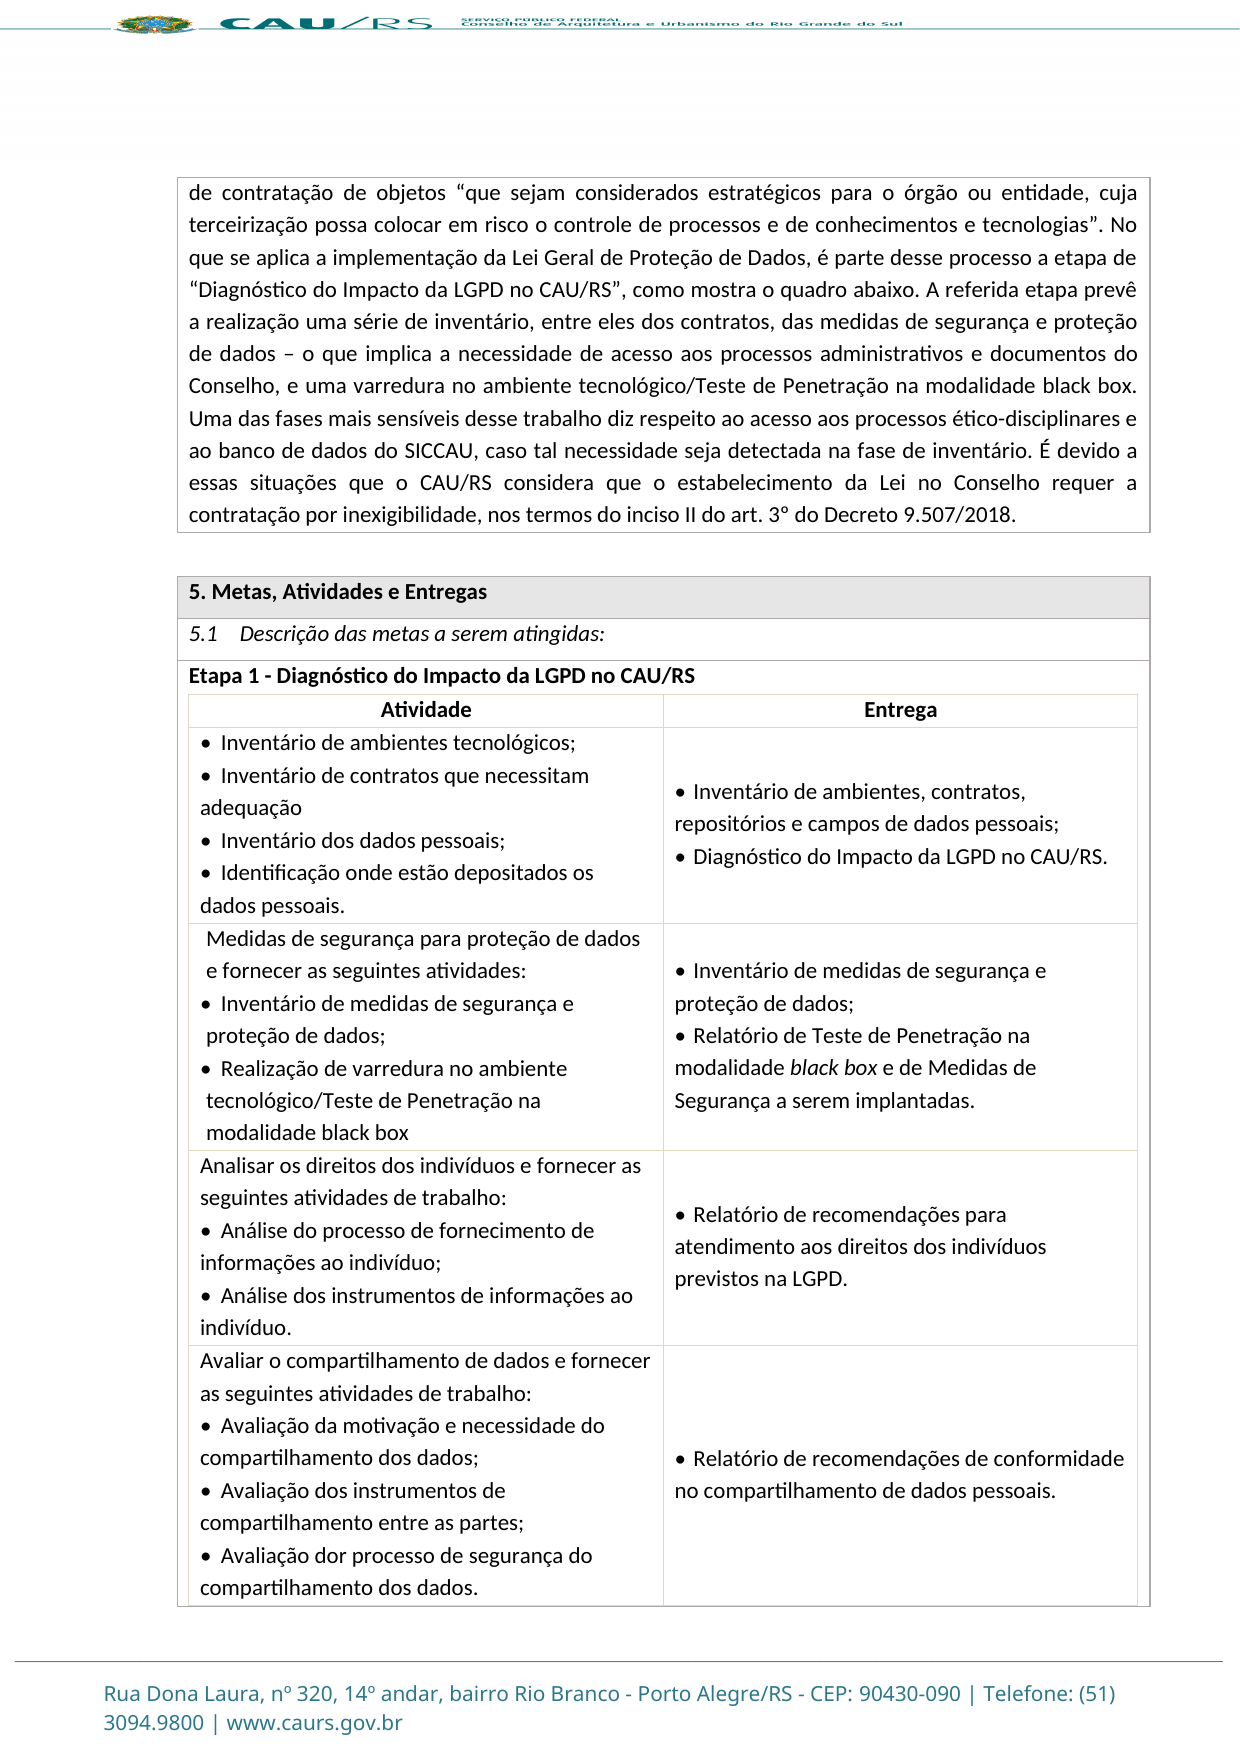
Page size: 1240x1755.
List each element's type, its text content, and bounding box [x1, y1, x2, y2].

table_cell • Inventário de ambientes, contratos, repositórios e campos de dados pessoais; • Diagnóstico do Impacto da LGPD no CAU/RS. [664, 728, 1137, 923]
table_cell • Relatório de recomendações de conformidade no compartilhamento de dados pessoais. [664, 1346, 1137, 1605]
table_cell • Inventário de ambientes tecnológicos; • Inventário de contratos que necessitam adequação • Inventário dos dados pessoais; • Identificação onde estão depositados os dados pessoais. [189, 728, 663, 923]
table_cell Descrição das metas a serem atingidas: [178, 619, 1149, 660]
table_cell Etapa 1 - Diagnóstico do Impacto da LGPD no CAU/RS [178, 661, 1149, 1606]
table_header Atividade [189, 695, 663, 727]
table_header Entrega [664, 695, 1137, 727]
table_cell Analisar os direitos dos indivíduos e fornecer as seguintes atividades de trabalho: • Análise do processo de fornecimento de informações ao indivíduo; • Análise dos instrumentos de informações ao indivíduo. [189, 1151, 663, 1345]
table_header 5. Metas, Atividades e Entregas [178, 577, 1149, 618]
table_cell • Relatório de recomendações para atendimento aos direitos dos indivíduos previstos na LGPD. [664, 1151, 1137, 1345]
table_cell de contratação de objetos “que sejam considerados estratégicos para o órgão ou entidade, cuja terceirização possa colocar em risco o controle de processos e de conhecimentos e tecnologias”. No que se aplica a implementação da Lei Geral de Proteção de Dados, é parte desse processo a etapa de “Diagnóstico do Impacto da LGPD no CAU/RS”, como mostra o quadro abaixo. A referida etapa prevê a realização uma série de inventário, entre eles dos contratos, das medidas de segurança e proteção de dados – o que implica a necessidade de acesso aos processos administrativos e documentos do Conselho, e uma varredura no ambiente tecnológico/Teste de Penetração na modalidade black box. Uma das fases mais sensíveis desse trabalho diz respeito ao acesso aos processos ético-disciplinares e ao banco de dados do SICCAU, caso tal necessidade seja detectada na fase de inventário. É devido a essas situações que o CAU/RS considera que o estabelecimento da Lei no Conselho requer a contratação por inexigibilidade, nos termos do inciso II do art. 3º do Decreto 9.507/2018. [178, 178, 1149, 532]
table_cell Avaliar o compartilhamento de dados e fornecer as seguintes atividades de trabalho: • Avaliação da motivação e necessidade do compartilhamento dos dados; • Avaliação dos instrumentos de compartilhamento entre as partes; • Avaliação dor processo de segurança do compartilhamento dos dados. [189, 1346, 663, 1605]
table_cell • Inventário de medidas de segurança e proteção de dados; • Relatório de Teste de Penetração na modalidade black box e de Medidas de Segurança a serem implantadas. [664, 924, 1137, 1150]
table_cell Medidas de segurança para proteção de dados e fornecer as seguintes atividades: • Inventário de medidas de segurança e proteção de dados; • Realização de varredura no ambiente tecnológico/Teste de Penetração na modalidade black box [189, 924, 663, 1150]
